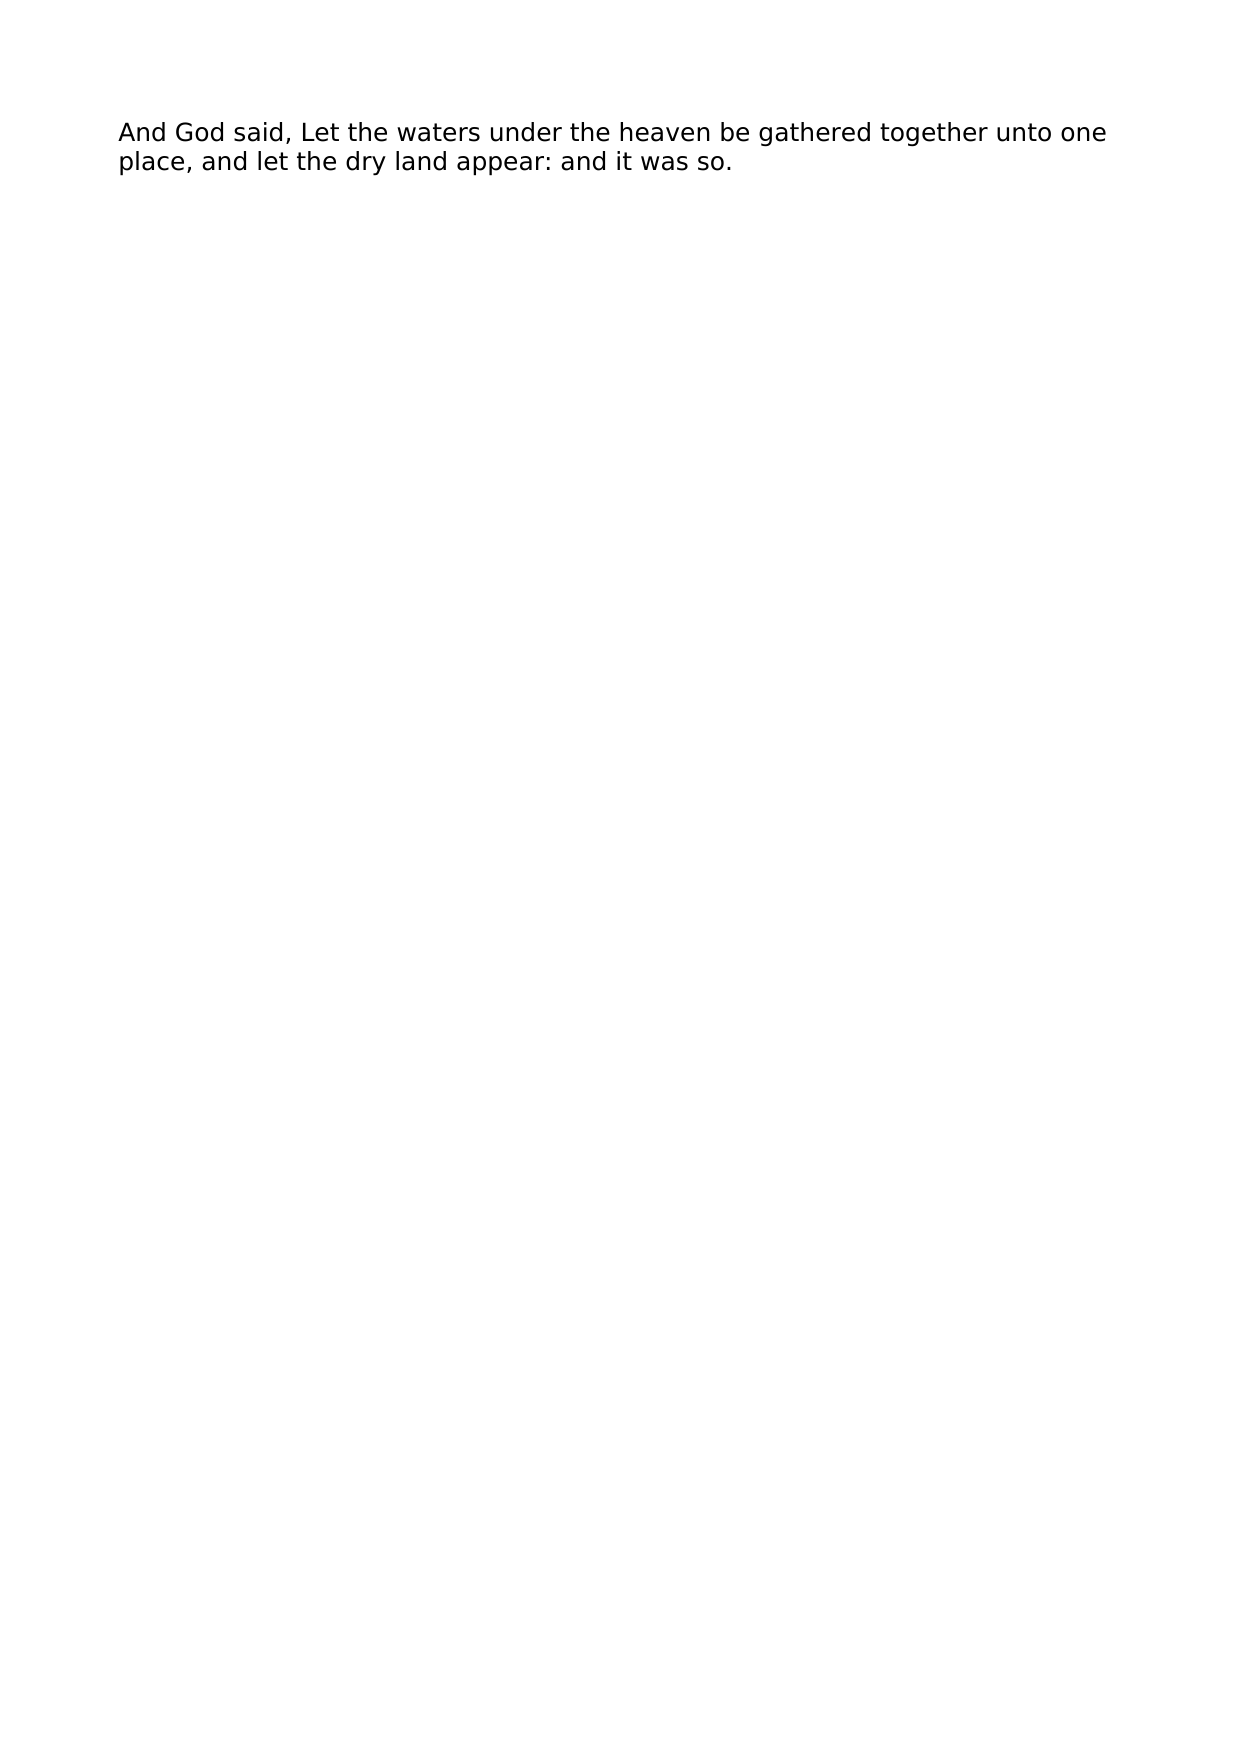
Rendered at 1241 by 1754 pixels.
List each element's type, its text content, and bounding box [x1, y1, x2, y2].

text And God said, Let the waters under the heaven be gathered together unto one place, and let the dry land appear: and it was so. [118, 118, 1122, 176]
